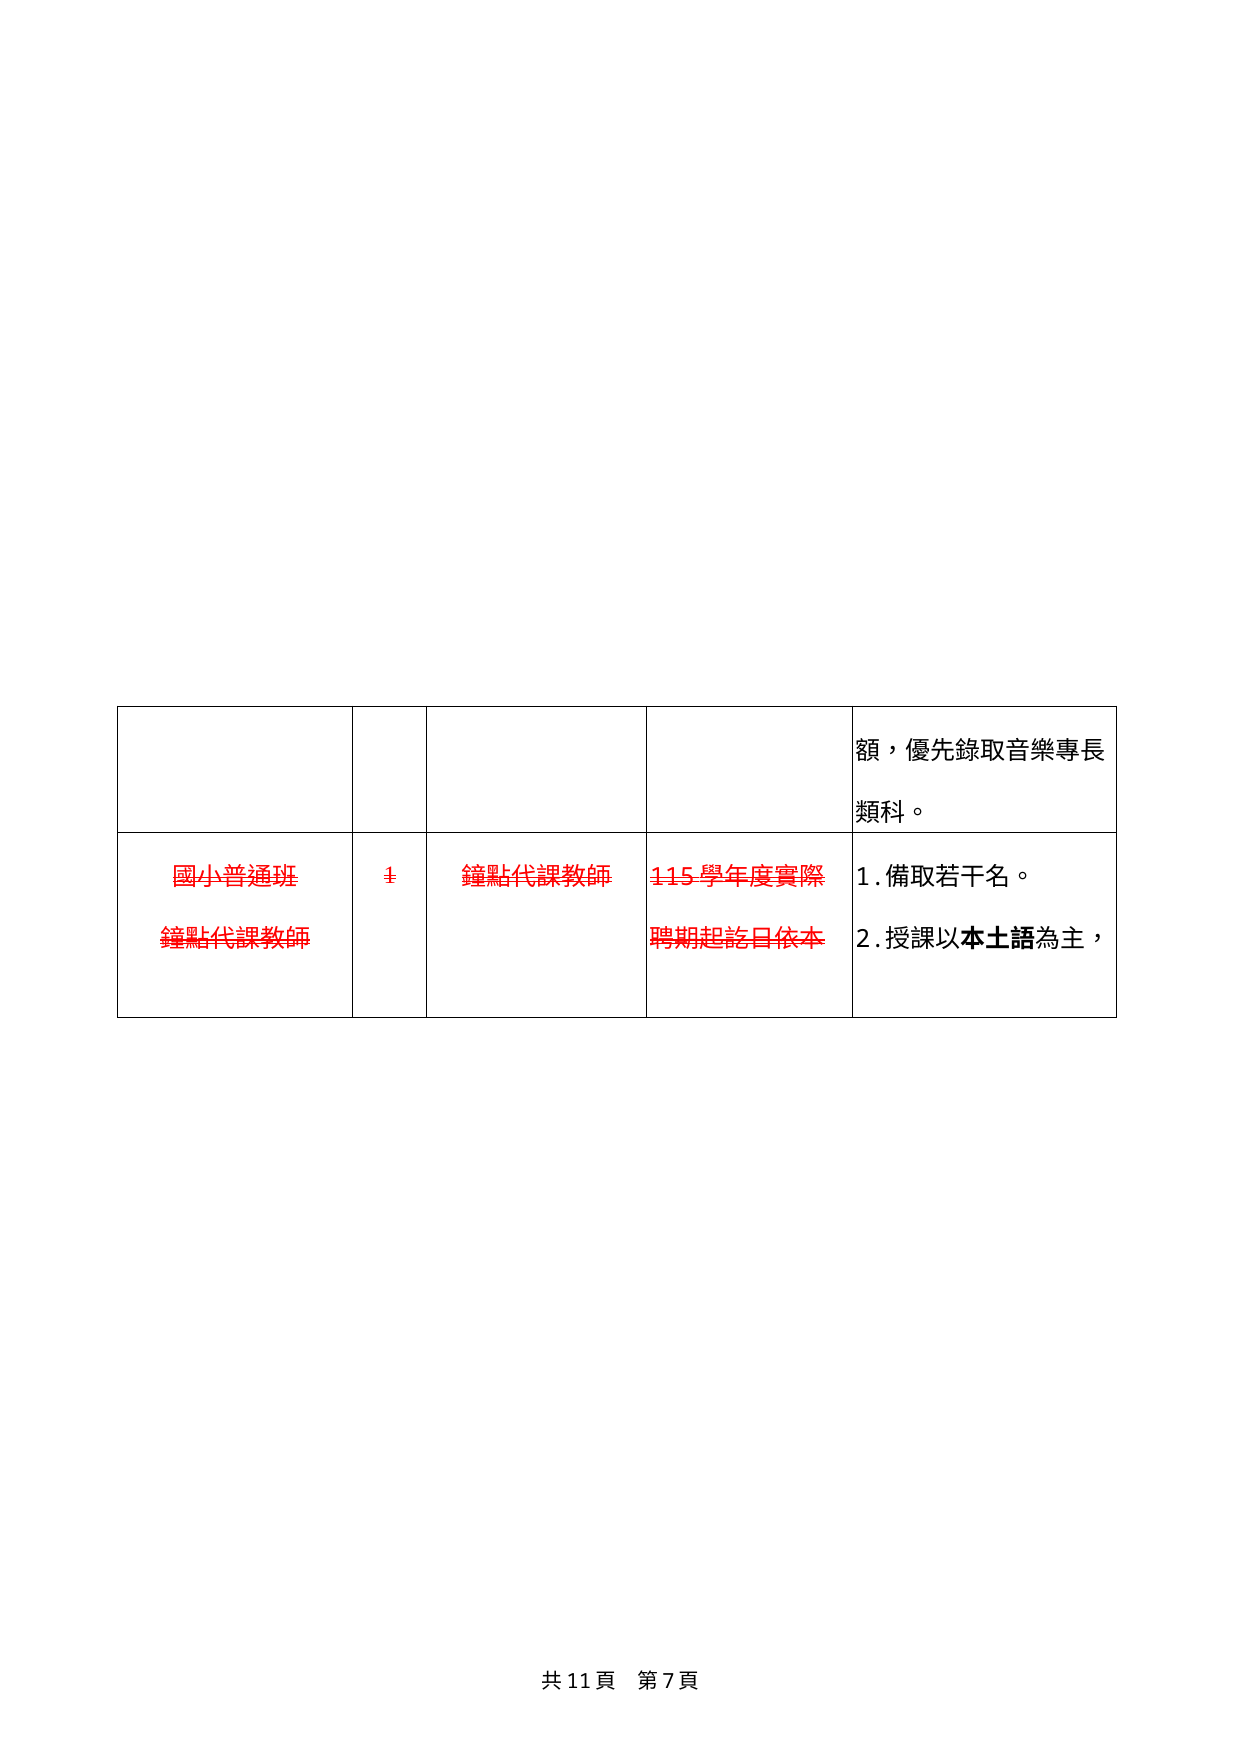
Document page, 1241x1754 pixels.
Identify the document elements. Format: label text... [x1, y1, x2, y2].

table_cell [427, 707, 646, 832]
table_cell 國小普通班 鐘點代課教師 [118, 833, 352, 1017]
table_cell 1 [353, 833, 426, 1017]
table_cell 額，優先錄取音樂專長類科。 [853, 707, 1116, 832]
table_cell [353, 707, 426, 832]
table_cell [118, 707, 352, 832]
table_cell 鐘點代課教師 [427, 833, 646, 1017]
table_cell [647, 707, 852, 832]
table_cell 115學年度實際聘期起訖日依本 [647, 833, 852, 1017]
table_cell 1.備取若干名。 2.授課以本土語為主， [853, 833, 1116, 1017]
